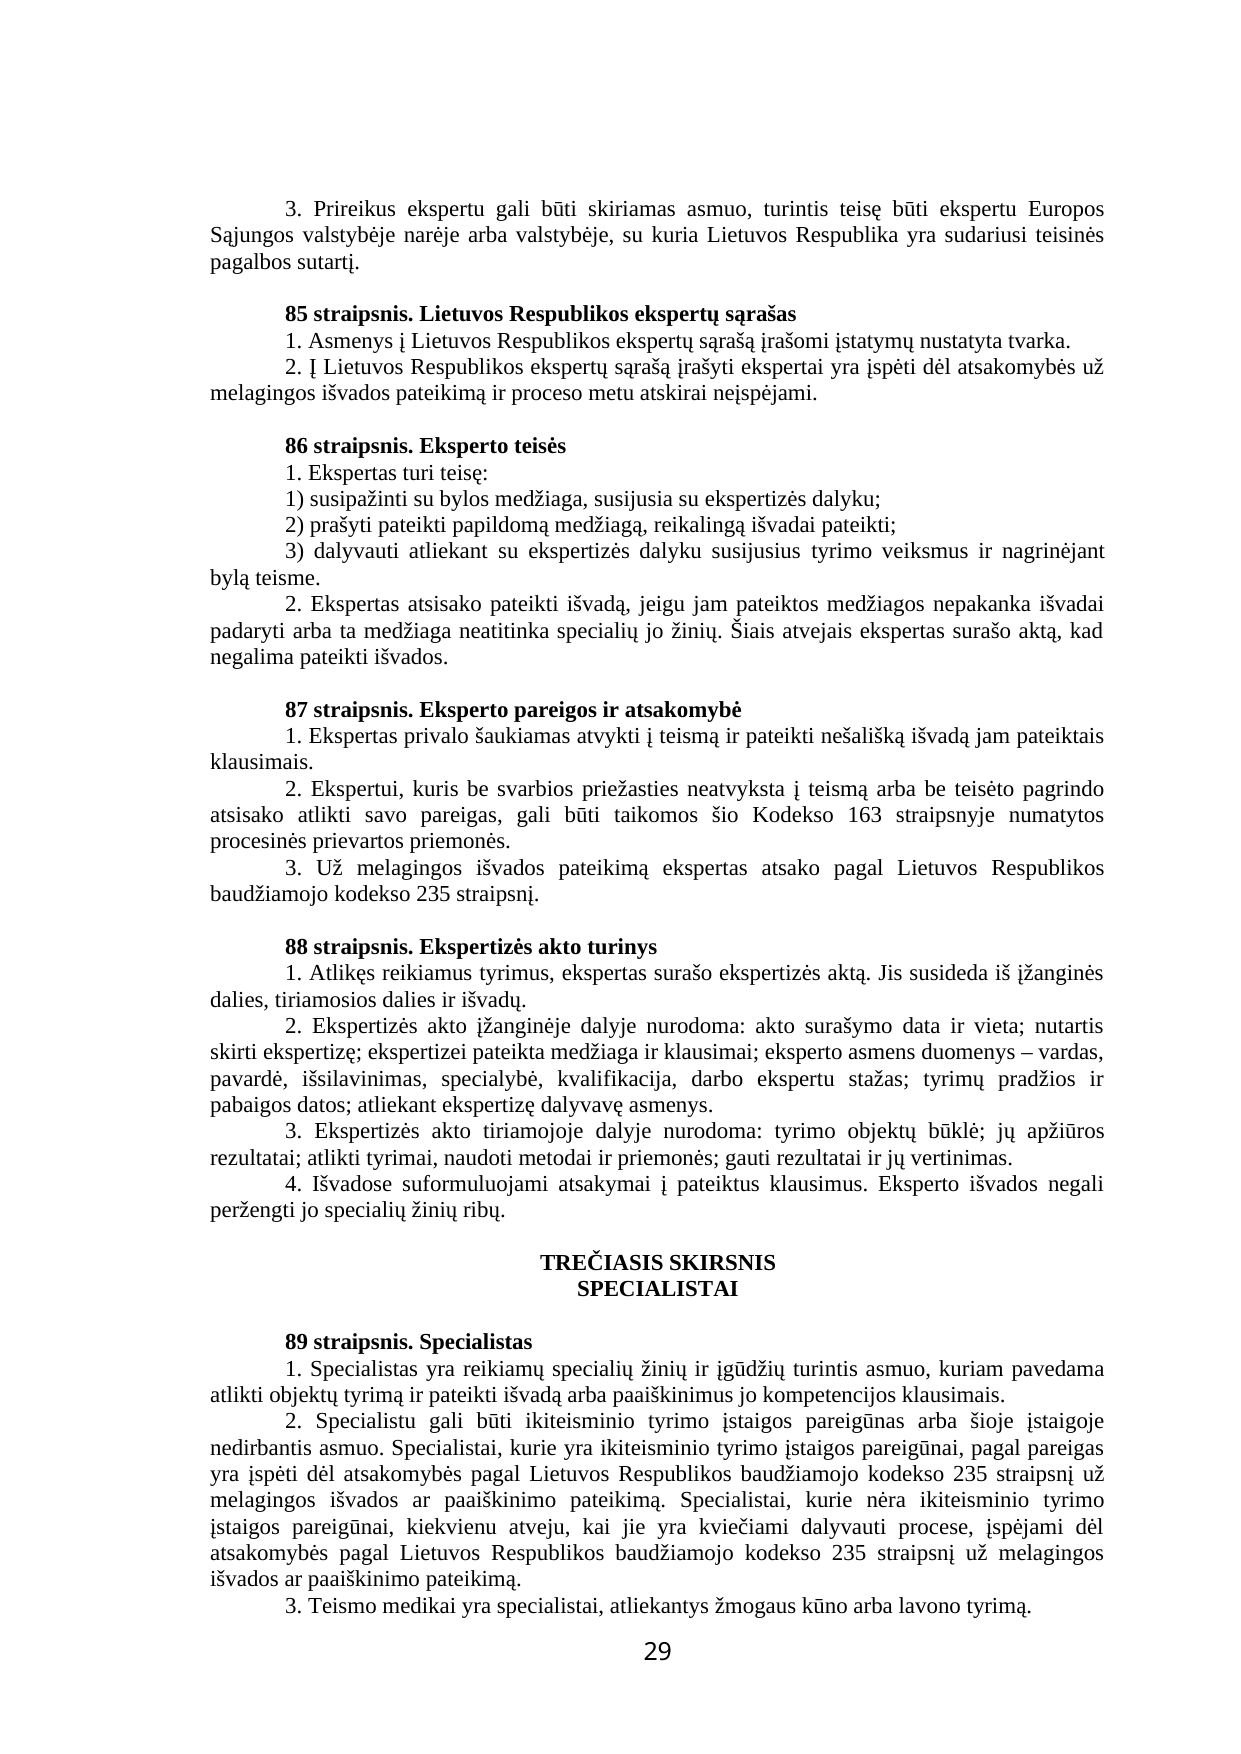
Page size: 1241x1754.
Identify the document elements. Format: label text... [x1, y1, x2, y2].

text 2. Ekspertas atsisako pateikti išvadą, jeigu jam pateiktos medžiagos nepakanka išvadai padaryti arba ta medžiaga neatitinka specialių jo žinių. Šiais atvejais ekspertas surašo aktą, kad negalima pateikti išvados. [210, 590, 1106, 669]
text 88 straipsnis. Ekspertizės akto turinys [210, 933, 1106, 959]
text 4. Išvadose suformuluojami atsakymai į pateiktus klausimus. Eksperto išvados negali peržengti jo specialių žinių ribų. [210, 1170, 1106, 1223]
text 1. Atlikęs reikiamus tyrimus, ekspertas surašo ekspertizės aktą. Jis susideda iš įžanginės dalies, tiriamosios dalies ir išvadų. [210, 959, 1106, 1012]
text 3. Ekspertizės akto tiriamojoje dalyje nurodoma: tyrimo objektų būklė; jų apžiūros rezultatai; atlikti tyrimai, naudoti metodai ir priemonės; gauti rezultatai ir jų vertinimas. [210, 1117, 1106, 1170]
text 86 straipsnis. Eksperto teisės [210, 432, 1106, 458]
text 2. Ekspertui, kuris be svarbios priežasties neatvyksta į teismą arba be teisėto pagrindo atsisako atlikti savo pareigas, gali būti taikomos šio Kodekso 163 straipsnyje numatytos procesinės prievartos priemonės. [210, 775, 1106, 854]
text 3. Prireikus ekspertu gali būti skiriamas asmuo, turintis teisę būti ekspertu Europos Sąjungos valstybėje narėje arba valstybėje, su kuria Lietuvos Respublika yra sudariusi teisinės pagalbos sutartį. [210, 195, 1106, 274]
text 1. Ekspertas privalo šaukiamas atvykti į teismą ir pateikti nešališką išvadą jam pateiktais klausimais. [210, 722, 1106, 775]
text SPECIALIStai [210, 1276, 1106, 1302]
text 3) dalyvauti atliekant su ekspertizės dalyku susijusius tyrimo veiksmus ir nagrinėjant bylą teisme. [210, 538, 1106, 590]
text 1) susipažinti su bylos medžiaga, susijusia su ekspertizės dalyku; [210, 485, 1106, 511]
subtitle TREČIASIS SKIRSNIS [210, 1249, 1106, 1276]
text 1. Specialistas yra reikiamų specialių žinių ir įgūdžių turintis asmuo, kuriam pavedama atlikti objektų tyrimą ir pateikti išvadą arba paaiškinimus jo kompetencijos klausimais. [210, 1354, 1106, 1407]
text 85 straipsnis. Lietuvos Respublikos ekspertų sąrašas [210, 300, 1106, 327]
text 1. Asmenys į Lietuvos Respublikos ekspertų sąrašą įrašomi įstatymų nustatyta tvarka. [210, 327, 1106, 353]
text 3. Už melagingos išvados pateikimą ekspertas atsako pagal Lietuvos Respublikos baudžiamojo kodekso 235 straipsnį. [210, 854, 1106, 907]
text 2. Ekspertizės akto įžanginėje dalyje nurodoma: akto surašymo data ir vieta; nutartis skirti ekspertizę; ekspertizei pateikta medžiaga ir klausimai; eksperto asmens duomenys – vardas, pavardė, išsilavinimas, specialybė, kvalifikacija, darbo ekspertu stažas; tyrimų pradžios ir pabaigos datos; atliekant ekspertizę dalyvavę asmenys. [210, 1012, 1106, 1117]
text 2. Į Lietuvos Respublikos ekspertų sąrašą įrašyti ekspertai yra įspėti dėl atsakomybės už melagingos išvados pateikimą ir proceso metu atskirai neįspėjami. [210, 353, 1106, 406]
text 3. Teismo medikai yra specialistai, atliekantys žmogaus kūno arba lavono tyrimą. [210, 1592, 1106, 1618]
text 2) prašyti pateikti papildomą medžiagą, reikalingą išvadai pateikti; [210, 511, 1106, 538]
text 89 straipsnis. Specialistas [210, 1328, 1106, 1354]
text 87 straipsnis. Eksperto pareigos ir atsakomybė [210, 696, 1106, 722]
text 1. Ekspertas turi teisę: [210, 458, 1106, 485]
text 2. Specialistu gali būti ikiteisminio tyrimo įstaigos pareigūnas arba šioje įstaigoje nedirbantis asmuo. Specialistai, kurie yra ikiteisminio tyrimo įstaigos pareigūnai, pagal pareigas yra įspėti dėl atsakomybės pagal Lietuvos Respublikos baudžiamojo kodekso 235 straipsnį už melagingos išvados ar paaiškinimo pateikimą. Specialistai, kurie nėra ikiteisminio tyrimo įstaigos pareigūnai, kiekvienu atveju, kai jie yra kviečiami dalyvauti procese, įspėjami dėl atsakomybės pagal Lietuvos Respublikos baudžiamojo kodekso 235 straipsnį už melagingos išvados ar paaiškinimo pateikimą. [210, 1407, 1106, 1592]
